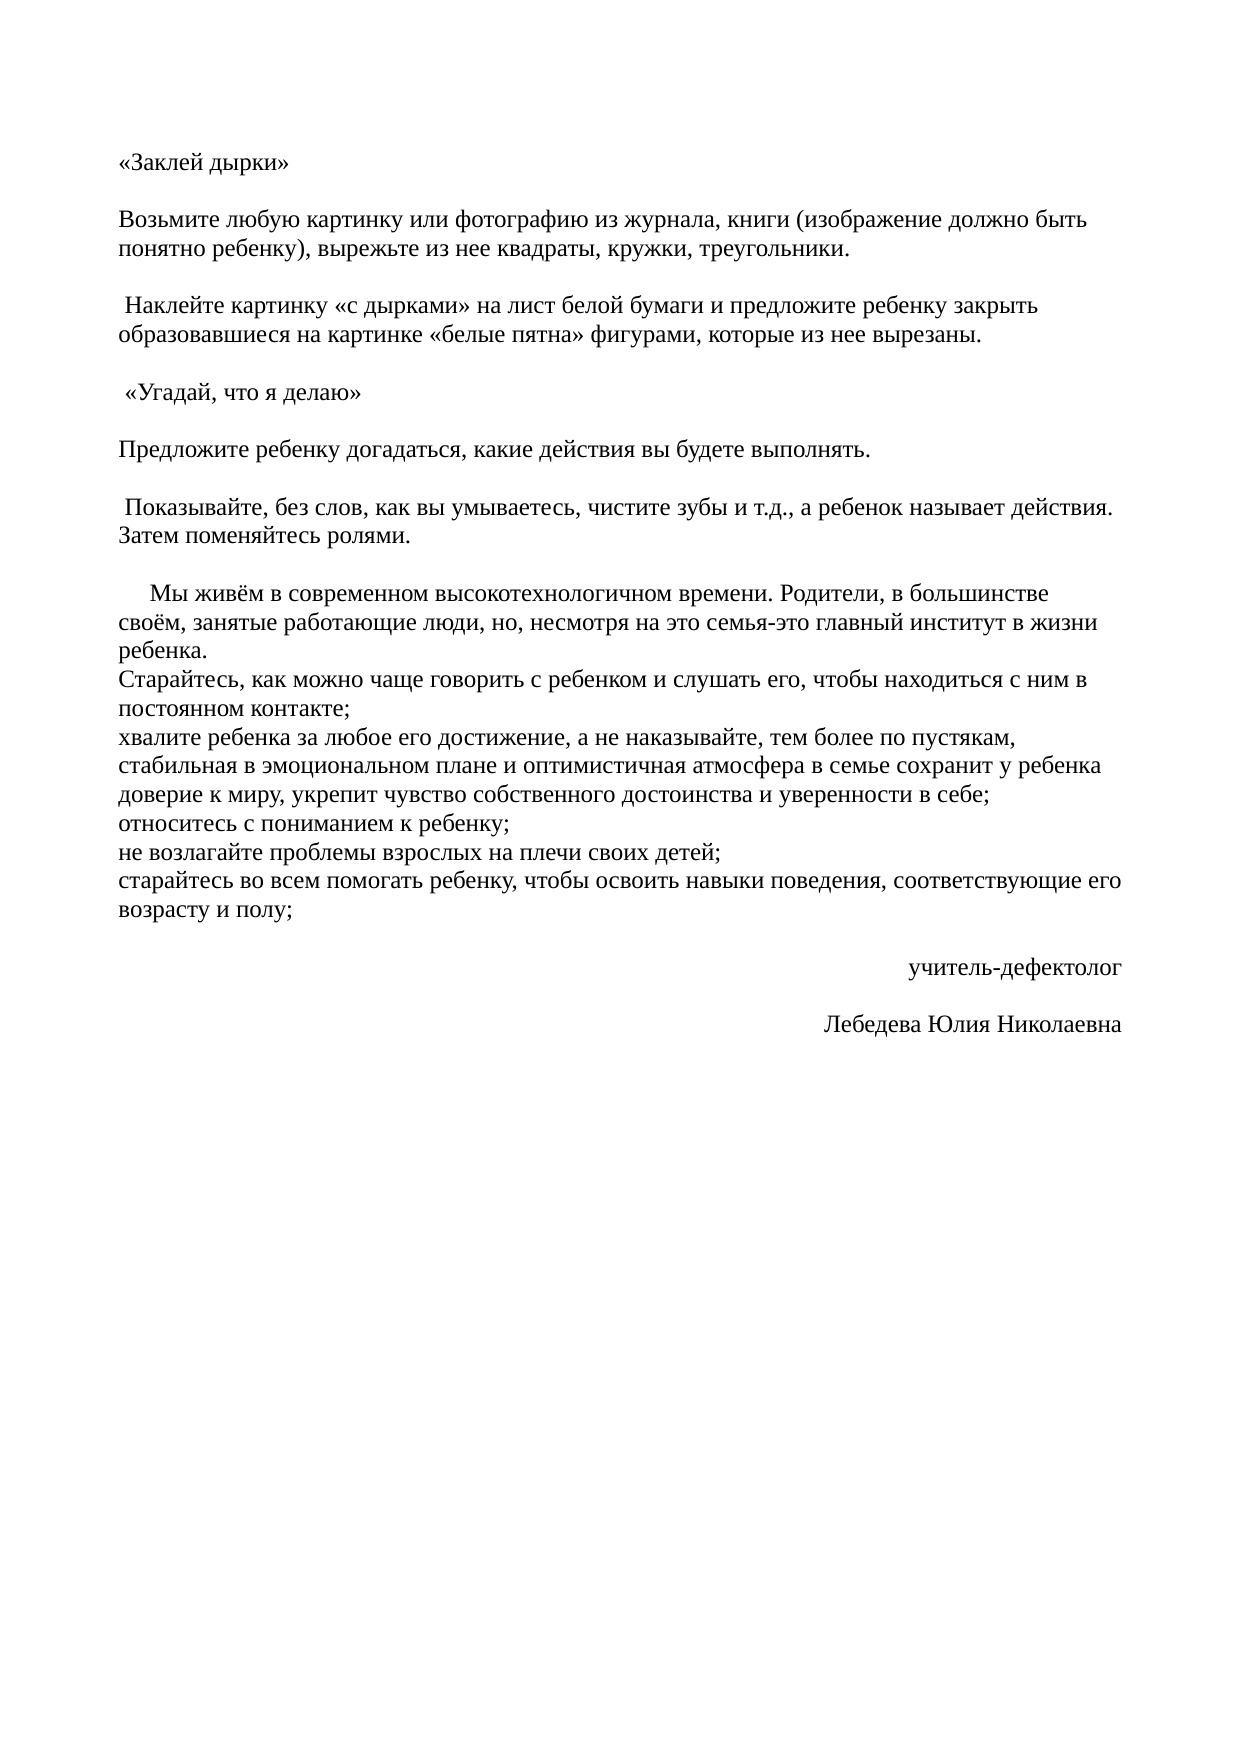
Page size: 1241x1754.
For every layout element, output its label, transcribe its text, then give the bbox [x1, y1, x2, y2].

text «Заклей дырки» [118, 147, 1122, 176]
text Возьмите любую картинку или фотографию из журнала, книги (изображение должно быть понятно ребенку), вырежьте из нее квадраты, кружки, треугольники. [118, 204, 1122, 262]
text Лебедева Юлия Николаевна [118, 1009, 1122, 1038]
text старайтесь во всем помогать ребенку, чтобы освоить навыки поведения, соответствующие его возрасту и полу; [118, 866, 1122, 923]
text Предложите ребенку догадаться, какие действия вы будете выполнять. [118, 434, 1122, 463]
text относитесь с пониманием к ребенку; [118, 808, 1122, 837]
text Старайтесь, как можно чаще говорить с ребенком и слушать его, чтобы находиться с ним в постоянном контакте; [118, 664, 1122, 722]
text Наклейте картинку «с дырками» на лист белой бумаги и предложите ребенку закрыть образовавшиеся на картинке «белые пятна» фигурами, которые из нее вырезаны. [118, 291, 1122, 348]
text Показывайте, без слов, как вы умываетесь, чистите зубы и т.д., а ребенок называет действия. Затем поменяйтесь ролями. [118, 492, 1122, 549]
text хвалите ребенка за любое его достижение, а не наказывайте, тем более по пустякам, стабильная в эмоциональном плане и оптимистичная атмосфера в семье сохранит у ребенка доверие к миру, укрепит чувство собственного достоинства и уверенности в себе; [118, 722, 1122, 808]
text Мы живём в современном высокотехнологичном времени. Родители, в большинстве своём, занятые работающие люди, но, несмотря на это семья-это главный институт в жизни ребенка. [118, 578, 1122, 664]
text «Угадай, что я делаю» [118, 377, 1122, 406]
text не возлагайте проблемы взрослых на плечи своих детей; [118, 837, 1122, 866]
text учитель-дефектолог [118, 952, 1122, 981]
